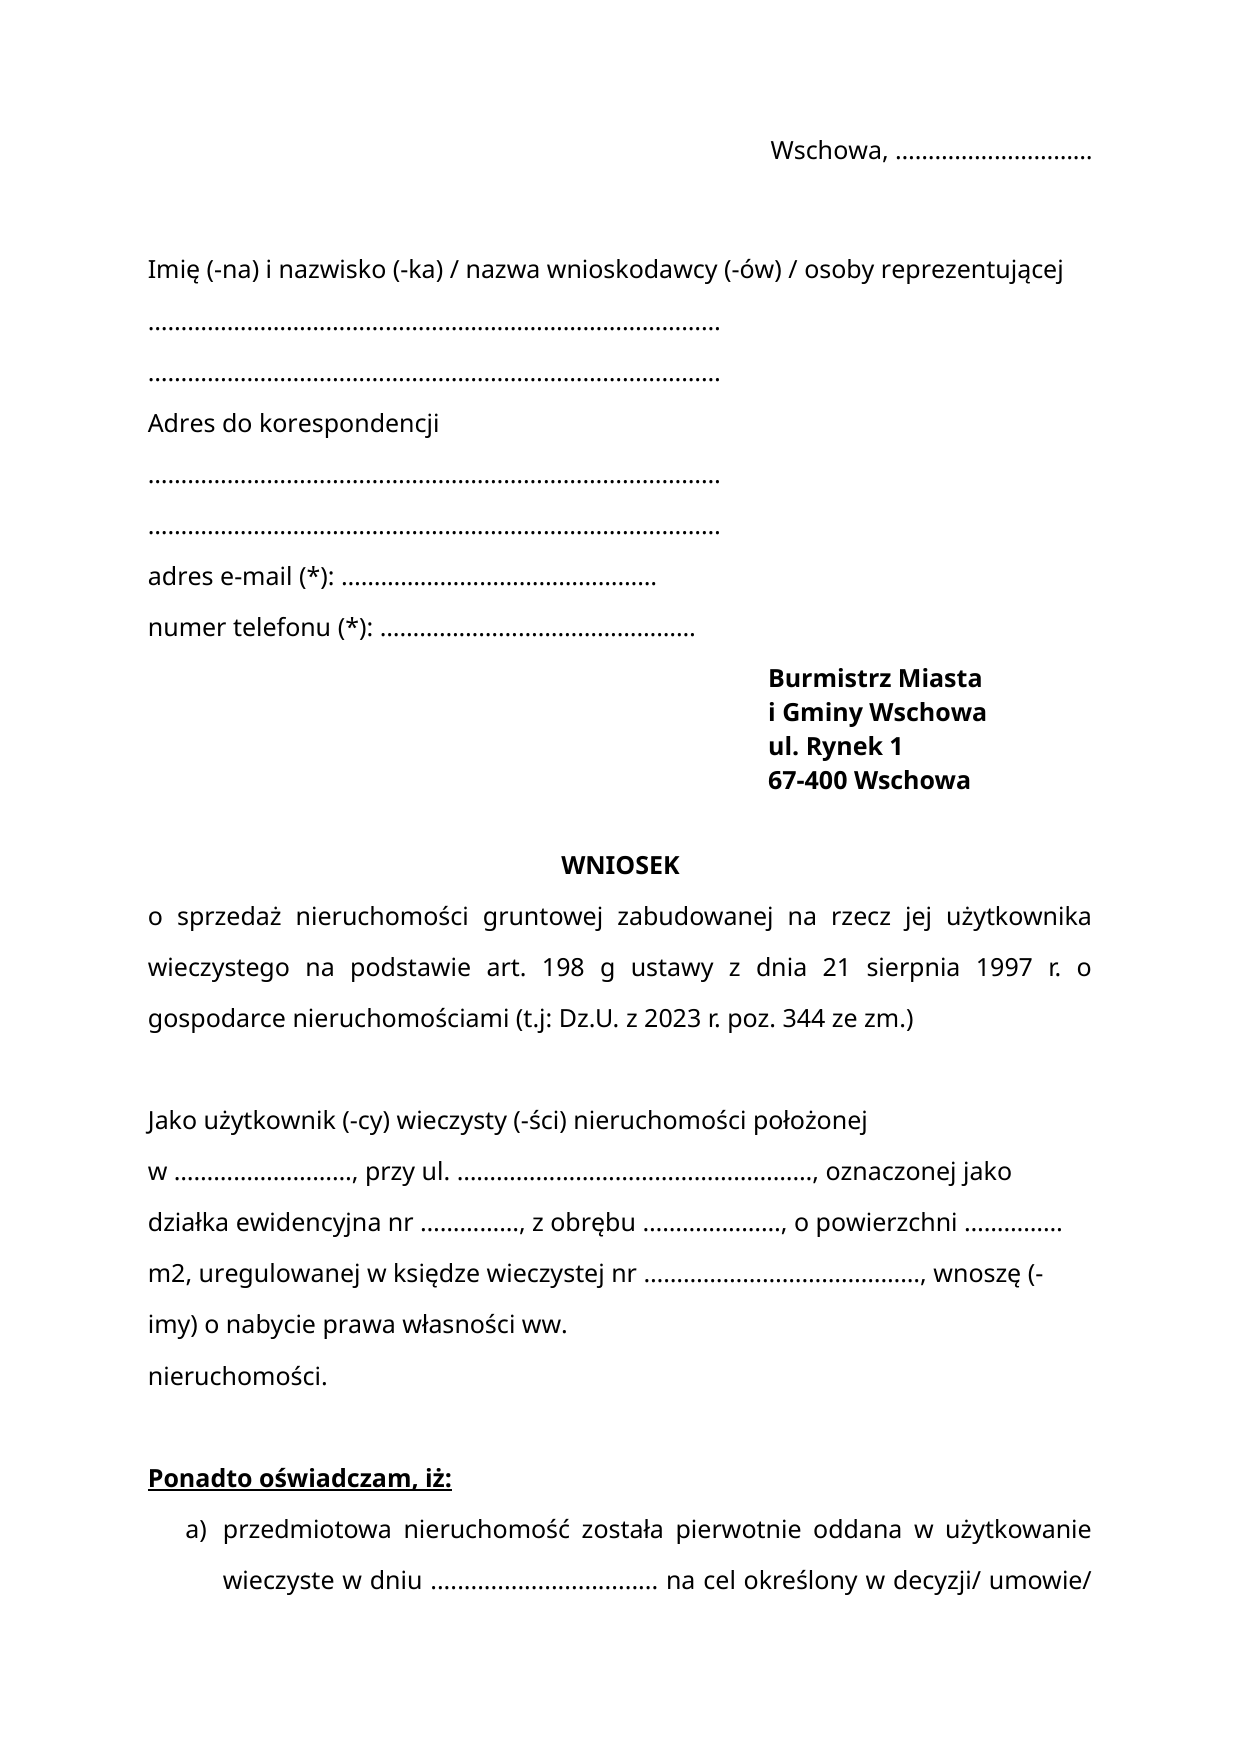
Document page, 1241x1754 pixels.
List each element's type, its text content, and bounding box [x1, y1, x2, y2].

text Imię (-na) i nazwisko (-ka) / nazwa wnioskodawcy (-ów) / osoby reprezentującej [148, 252, 1093, 286]
text …………………………………………………………………………… [148, 456, 1093, 490]
text WNIOSEK [148, 848, 1093, 882]
text ul. Rynek 1 [768, 728, 1093, 763]
text …………………………………………………………………………… [148, 507, 1093, 541]
text w ………………………, przy ul. ………………………………………………, oznaczonej jako działka ewidencyjna nr ……………, z obrębu …………………, o powierzchni …………… m2, uregulowanej w księdze wieczystej nr ……………………………………, wnoszę (-imy) o nabycie prawa własności ww. [148, 1154, 1093, 1341]
text Wschowa, ………………………… [295, 133, 1093, 167]
text …………………………………………………………………………… [148, 354, 1093, 388]
text 67-400 Wschowa [768, 763, 1093, 797]
text Jako użytkownik (-cy) wieczysty (-ści) nieruchomości położonej [148, 1103, 1093, 1137]
text o sprzedaż nieruchomości gruntowej zabudowanej na rzecz jej użytkownika wieczystego na podstawie art. 198 g ustawy z dnia 21 sierpnia 1997 r. o gospodarce nieruchomościami (t.j: Dz.U. z 2023 r. poz. 344 ze zm.) [148, 899, 1093, 1035]
text i Gminy Wschowa [768, 694, 1093, 728]
text adres e-mail (*): ………………………………………… [148, 558, 1093, 592]
text Burmistrz Miasta [768, 660, 1093, 694]
text …………………………………………………………………………… [148, 303, 1093, 337]
text Adres do korespondencji [148, 405, 1093, 439]
text Ponadto oświadczam, iż: [148, 1460, 1093, 1494]
list przedmiotowa nieruchomość została pierwotnie oddana w użytkowanie wieczyste w dniu .................................. na cel określony w decyzji/ umowie/ [185, 1511, 1093, 1596]
text nieruchomości. [148, 1358, 1093, 1392]
text numer telefonu (*): ………………………………………… [148, 609, 1093, 643]
